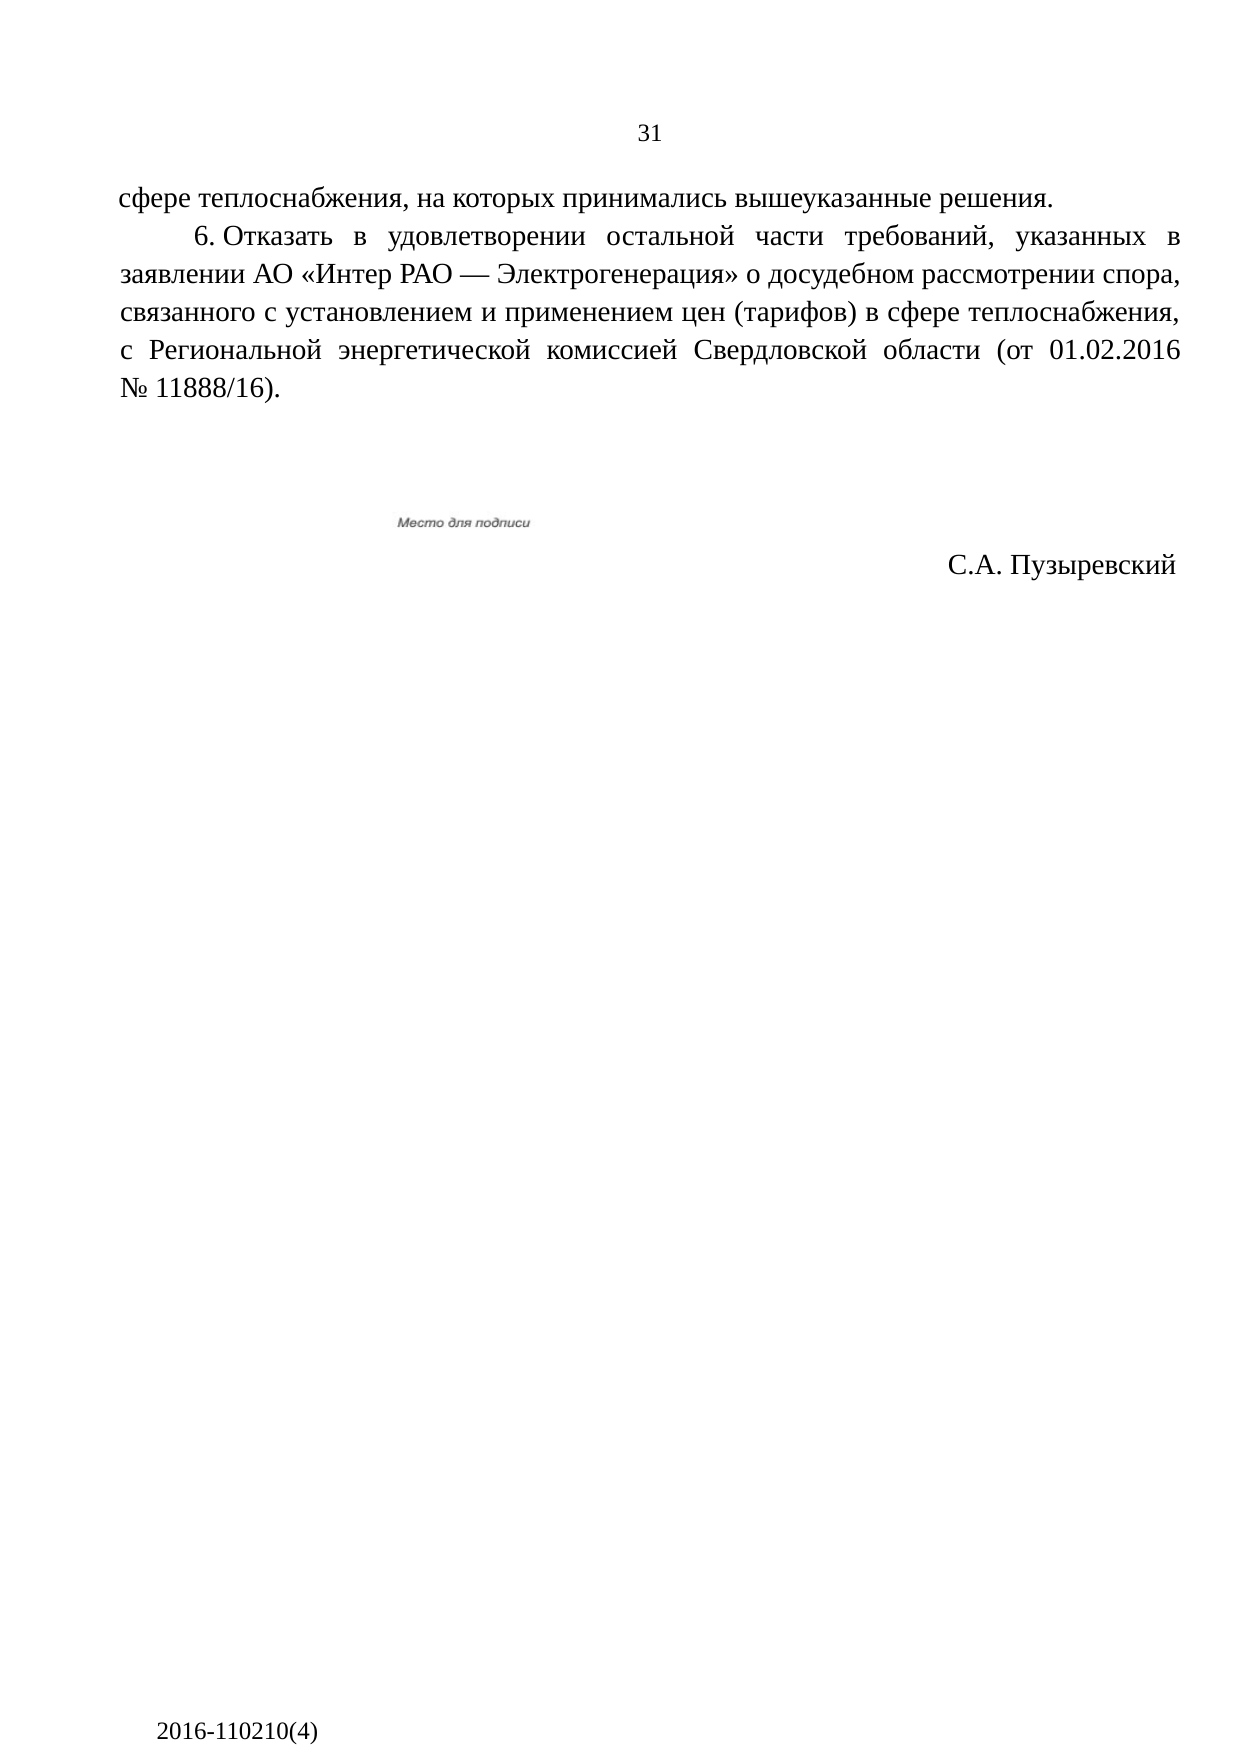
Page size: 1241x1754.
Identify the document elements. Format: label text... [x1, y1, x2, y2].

table_header [353, 475, 832, 739]
table_cell [832, 740, 1182, 784]
picture [364, 486, 553, 566]
table_header С.А. Пузыревский [832, 475, 1182, 739]
table_header [118, 475, 352, 739]
list 6. Отказать в удовлетворении остальной части требований, указанных в заявлении АО «Интер РАО — Электрогенерация» о досудебном рассмотрении спора, связанного с установлением и применением цен (тарифов) в сфере теплоснабжения, с Региональной энергетической комиссией Свердловской области (от 01.02.2016 № 11888/16). [120, 214, 1181, 403]
list сфере теплоснабжения, на которых принимались вышеуказанные решения. [118, 176, 1181, 214]
table_cell [353, 740, 832, 784]
table_cell [118, 740, 352, 784]
